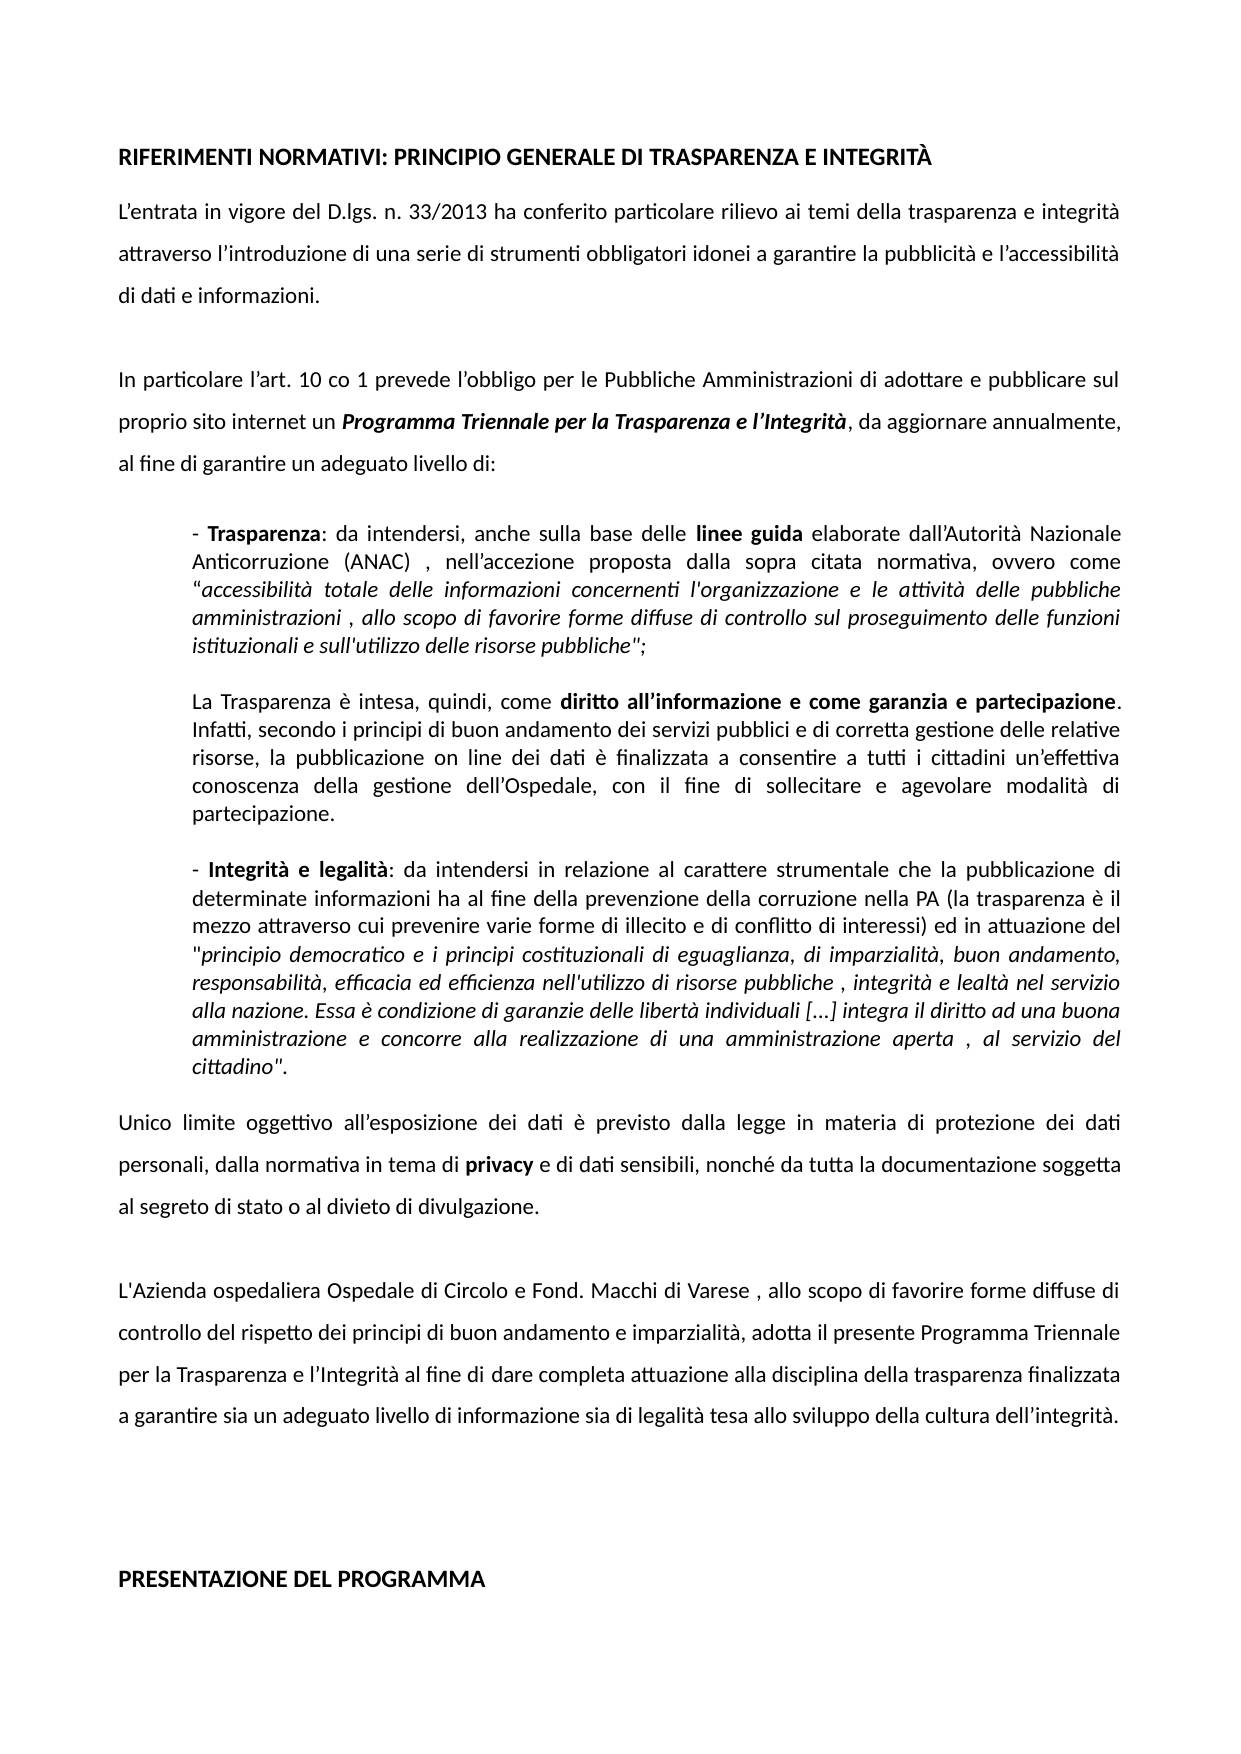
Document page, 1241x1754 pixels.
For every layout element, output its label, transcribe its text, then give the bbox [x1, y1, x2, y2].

text - Trasparenza: da intendersi, anche sulla base delle linee guida elaborate dall’Autorità Nazionale Anticorruzione (ANAC) , nell’accezione proposta dalla sopra citata normativa, ovvero come “accessibilità totale delle informazioni concernenti l'organizzazione e le attività delle pubbliche amministrazioni , allo scopo di favorire forme diffuse di controllo sul proseguimento delle funzioni istituzionali e sull'utilizzo delle risorse pubbliche"; [192, 519, 1122, 659]
text L'Azienda ospedaliera Ospedale di Circolo e Fond. Macchi di Varese , allo scopo di favorire forme diffuse di controllo del rispetto dei principi di buon andamento e imparzialità, adotta il presente Programma Triennale per la Trasparenza e l’Integrità al fine di dare completa attuazione alla disciplina della trasparenza finalizzata a garantire sia un adeguato livello di informazione sia di legalità tesa allo sviluppo della cultura dell’integrità. [118, 1276, 1122, 1430]
subtitle PRESENTAZIONE DEL PROGRAMMA [118, 1569, 1122, 1591]
text L’entrata in vigore del D.lgs. n. 33/2013 ha conferito particolare rilievo ai temi della trasparenza e integrità attraverso l’introduzione di una serie di strumenti obbligatori idonei a garantire la pubblicità e l’accessibilità di dati e informazioni. [118, 197, 1122, 309]
text In particolare l’art. 10 co 1 prevede l’obbligo per le Pubbliche Amministrazioni di adottare e pubblicare sul proprio sito internet un Programma Triennale per la Trasparenza e l’Integrità, da aggiornare annualmente, al fine di garantire un adeguato livello di: [118, 365, 1122, 477]
text - Integrità e legalità: da intendersi in relazione al carattere strumentale che la pubblicazione di determinate informazioni ha al fine della prevenzione della corruzione nella PA (la trasparenza è il mezzo attraverso cui prevenire varie forme di illecito e di conflitto di interessi) ed in attuazione del "principio democratico e i principi costituzionali di eguaglianza, di imparzialità, buon andamento, responsabilità, efficacia ed efficienza nell'utilizzo di risorse pubbliche , integrità e lealtà nel servizio alla nazione. Essa è condizione di garanzie delle libertà individuali [...] integra il diritto ad una buona amministrazione e concorre alla realizzazione di una amministrazione aperta , al servizio del cittadino". [192, 856, 1122, 1080]
text Unico limite oggettivo all’esposizione dei dati è previsto dalla legge in materia di protezione dei dati personali, dalla normativa in tema di privacy e di dati sensibili, nonché da tutta la documentazione soggetta al segreto di stato o al divieto di divulgazione. [118, 1108, 1122, 1220]
subtitle RIFERIMENTI NORMATIVI: PRINCIPIO GENERALE DI TRASPARENZA E INTEGRITÀ [118, 148, 1122, 169]
text La Trasparenza è intesa, quindi, come diritto all’informazione e come garanzia e partecipazione. Infatti, secondo i principi di buon andamento dei servizi pubblici e di corretta gestione delle relative risorse, la pubblicazione on line dei dati è finalizzata a consentire a tutti i cittadini un’effettiva conoscenza della gestione dell’Ospedale, con il fine di sollecitare e agevolare modalità di partecipazione. [192, 687, 1122, 828]
